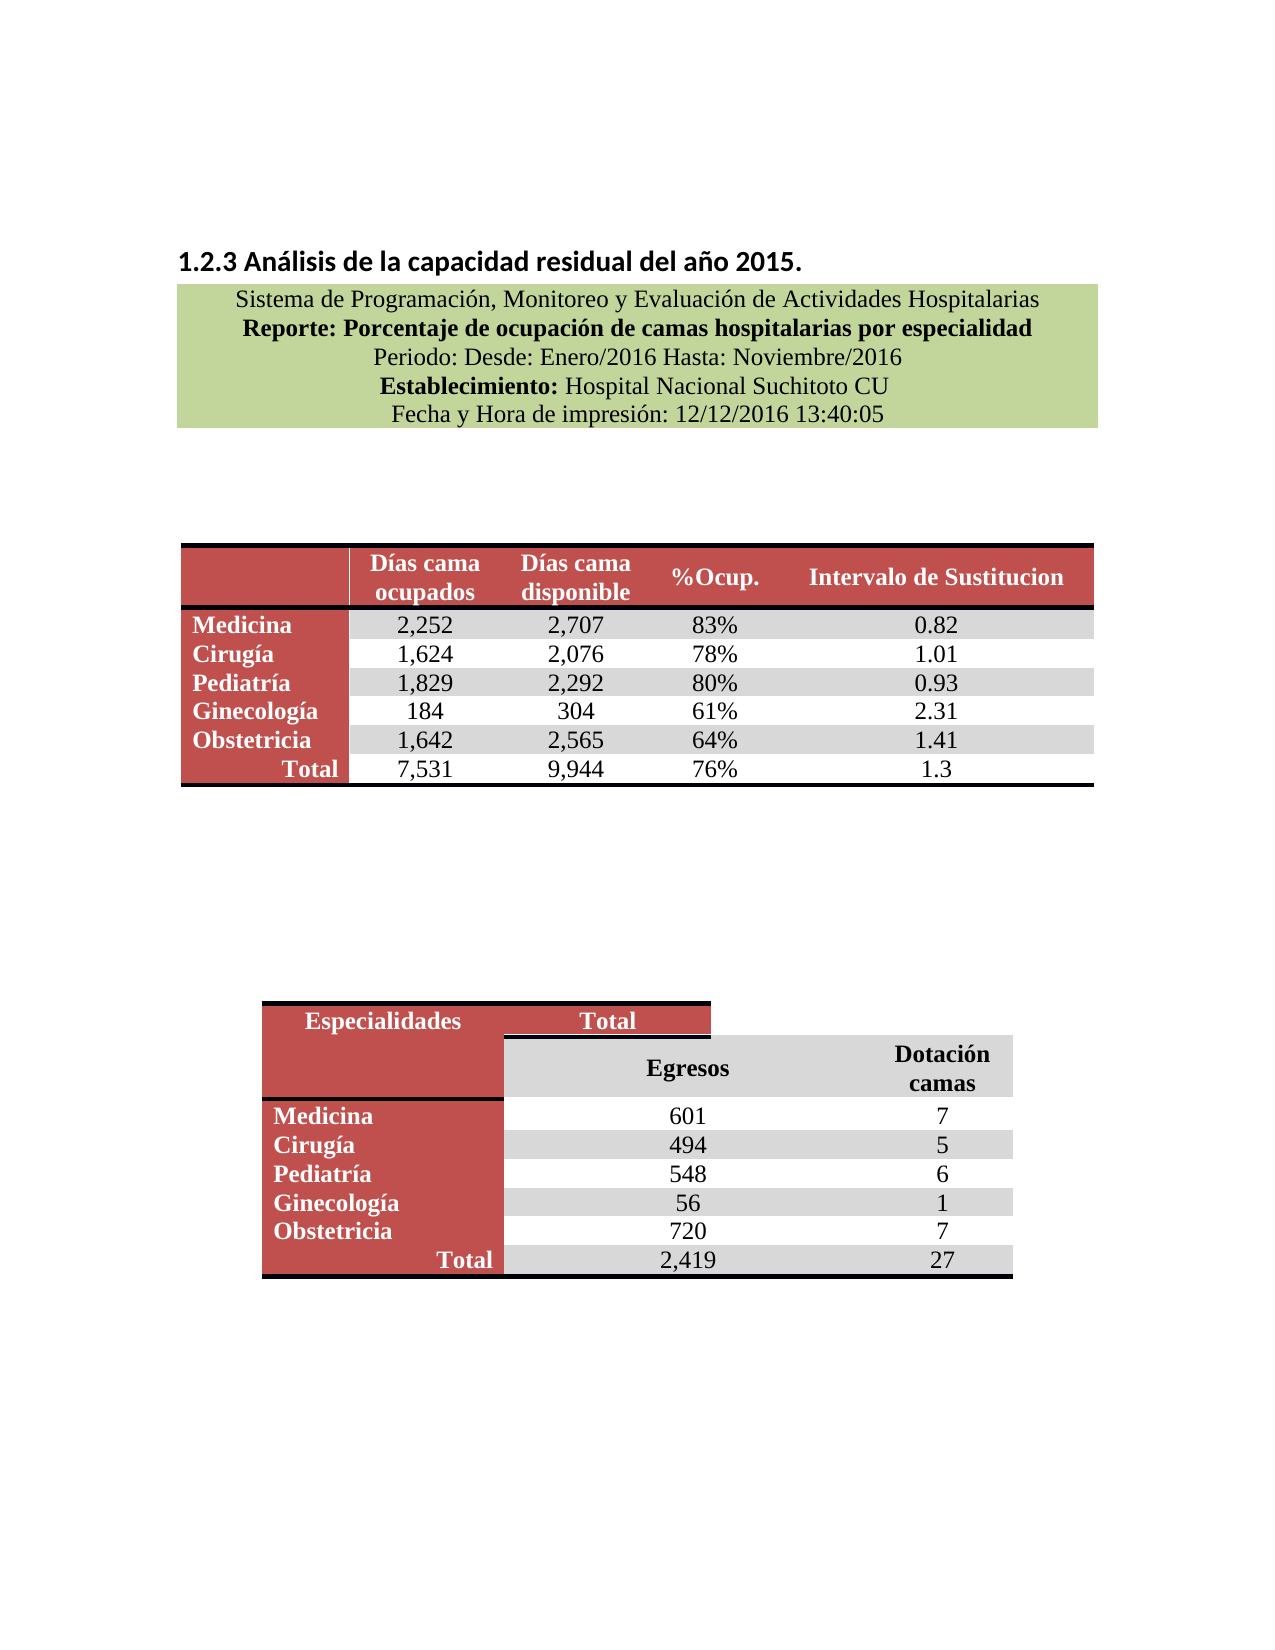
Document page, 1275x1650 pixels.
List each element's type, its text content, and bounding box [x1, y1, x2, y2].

text Sistema de Programación, Monitoreo y Evaluación de Actividades Hospitalarias Reporte: Porcentaje de ocupación de camas hospitalarias por especialidad Periodo: Desde: Enero/2016 Hasta: Noviembre/2016 Establecimiento: Hospital Nacional Suchitoto CU Fecha y Hora de impresión: 12/12/2016 13:40:05 [177, 284, 1098, 428]
table_cell Medicina [262, 1101, 504, 1130]
table_cell 9,944 [500, 754, 651, 783]
table_cell 2,565 [500, 725, 651, 754]
table_cell 720 [504, 1216, 871, 1245]
table_cell 0.82 [778, 610, 1094, 639]
table_cell Dotación camas [871, 1035, 1013, 1097]
table_cell Egresos [504, 1035, 871, 1097]
table_cell 0.93 [778, 668, 1094, 696]
table_cell 184 [350, 696, 500, 725]
table_cell 1,829 [350, 668, 500, 696]
table_header Especialidades [262, 1006, 504, 1097]
table_header [181, 548, 349, 605]
table_cell 76% [651, 754, 778, 783]
table_cell 548 [504, 1159, 871, 1188]
table_cell 1,642 [350, 725, 500, 754]
table_cell Ginecología [262, 1188, 504, 1216]
table_cell Pediatría [262, 1159, 504, 1188]
table_header %Ocup. [651, 548, 778, 605]
table_cell 6 [871, 1159, 1013, 1188]
table_cell Medicina [181, 610, 349, 639]
table_cell Total [181, 754, 349, 783]
table_cell 1 [871, 1188, 1013, 1216]
table_cell 1.01 [778, 639, 1094, 668]
table_cell 27 [871, 1245, 1013, 1274]
table_cell 78% [651, 639, 778, 668]
table_cell Obstetricia [262, 1216, 504, 1245]
table_cell 56 [504, 1188, 871, 1216]
table_cell 601 [504, 1097, 871, 1130]
table_cell Cirugía [181, 639, 349, 668]
table_cell 7,531 [350, 754, 500, 783]
table_cell 7 [871, 1097, 1013, 1130]
table_cell 2,707 [500, 610, 651, 639]
table_header Días cama ocupados [350, 548, 500, 605]
table_cell Cirugía [262, 1130, 504, 1159]
table_cell 5 [871, 1130, 1013, 1159]
table_cell 2.31 [778, 696, 1094, 725]
table_cell 1,624 [350, 639, 500, 668]
table_cell Total [262, 1245, 504, 1274]
table_cell 61% [651, 696, 778, 725]
table_header Días cama disponible [500, 548, 651, 605]
table_cell 2,252 [350, 610, 500, 639]
table_cell 80% [651, 668, 778, 696]
table_cell 304 [500, 696, 651, 725]
subtitle 1.2.3 Análisis de la capacidad residual del año 2015. [177, 243, 1098, 278]
table_cell 1.3 [778, 754, 1094, 783]
table_header Intervalo de Sustitucion [778, 548, 1094, 605]
table_cell Ginecología [181, 696, 349, 725]
table_cell 1.41 [778, 725, 1094, 754]
table_cell 7 [871, 1216, 1013, 1245]
table_cell 64% [651, 725, 778, 754]
table_header Total [504, 1006, 711, 1034]
table_cell 2,292 [500, 668, 651, 696]
table_cell 2,419 [504, 1245, 871, 1274]
table_cell 2,076 [500, 639, 651, 668]
table_cell 494 [504, 1130, 871, 1159]
table_cell Pediatría [181, 668, 349, 696]
table_cell 83% [651, 610, 778, 639]
table_cell Obstetricia [181, 725, 349, 754]
